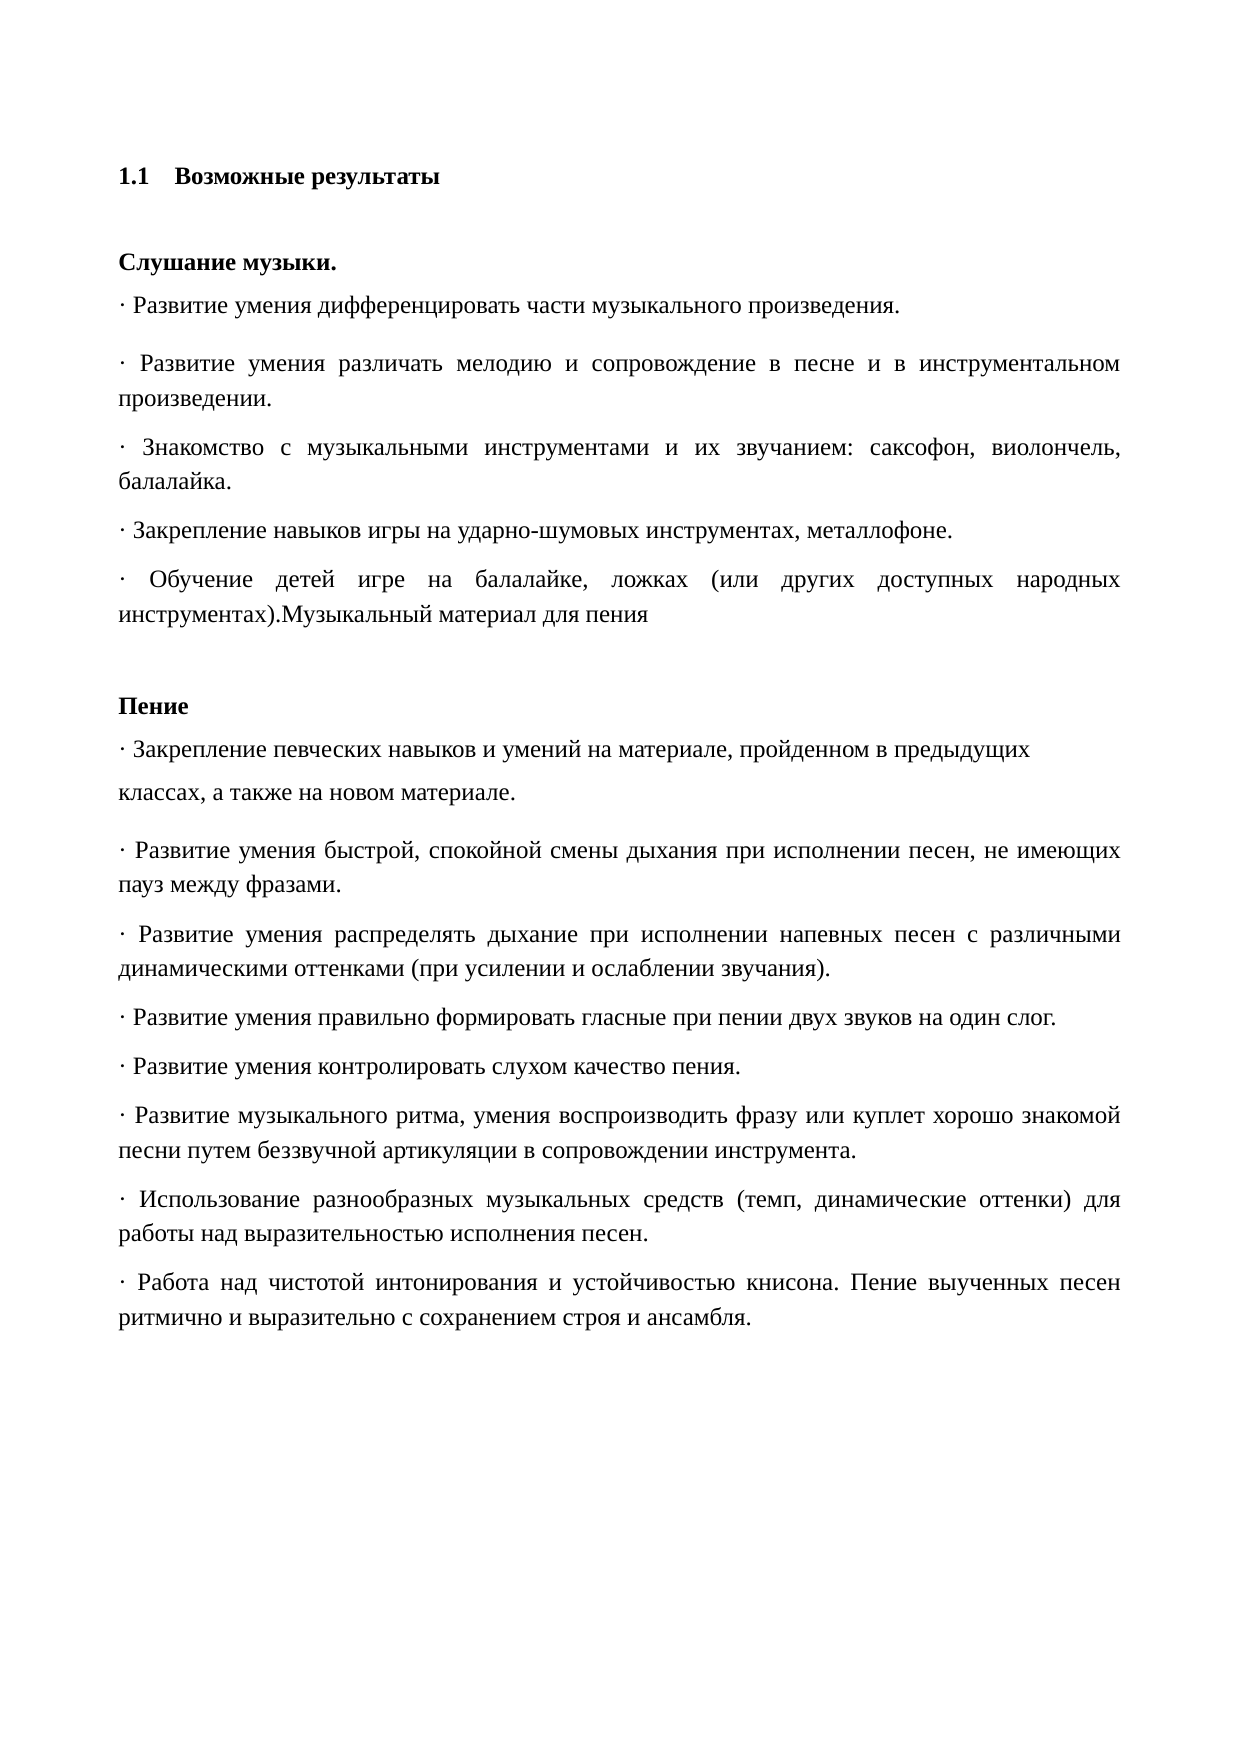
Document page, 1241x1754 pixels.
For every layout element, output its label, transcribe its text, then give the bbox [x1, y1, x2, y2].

text · Развитие умения различать мелодию и сопровождение в песне и в инструментальном произведении. [118, 348, 1122, 412]
text · Развитие умения быстрой, спокойной смены дыхания при исполнении песен, не имеющих пауз между фразами. [118, 835, 1122, 898]
text · Использование разнообразных музыкальных средств (темп, динамические оттенки) для работы над выразительностью исполнения песен. [118, 1184, 1122, 1247]
text · Развитие музыкального ритма, умения воспроизводить фразу или куплет хорошо знакомой песни путем беззвучной артикуляции в сопровождении инструмента. [118, 1100, 1122, 1163]
text · Работа над чистотой интонирования и устойчивостью книсона. Пение выученных песен ритмично и выразительно с сохранением строя и ансамбля. [118, 1267, 1122, 1331]
text · Закрепление певческих навыков и умений на материале, пройденном в предыдущих классах, а также на новом материале. [118, 734, 1122, 806]
text · Развитие умения контролировать слухом качество пения. [118, 1051, 1122, 1080]
text · Развитие умения дифференцировать части музыкального произведения. [118, 291, 1122, 319]
text Пение [118, 691, 1122, 720]
text · Закрепление навыков игры на ударно-шумовых инструментах, металлофоне. [118, 515, 1122, 544]
text Слушание музыки. [118, 247, 1122, 276]
text · Знакомство с музыкальными инструментами и их звучанием: саксофон, виолончель, балалайка. [118, 432, 1122, 495]
text · Обучение детей игре на балалайке, ложках (или других доступных народных инструментах).Музыкальный материал для пения [118, 564, 1122, 628]
text 1.1 Возможные результаты [118, 161, 1122, 190]
text · Развитие умения распределять дыхание при исполнении напевных песен с различными динамическими оттенками (при усилении и ослаблении звучания). [118, 919, 1122, 982]
text · Развитие умения правильно формировать гласные при пении двух звуков на один слог. [118, 1002, 1122, 1031]
